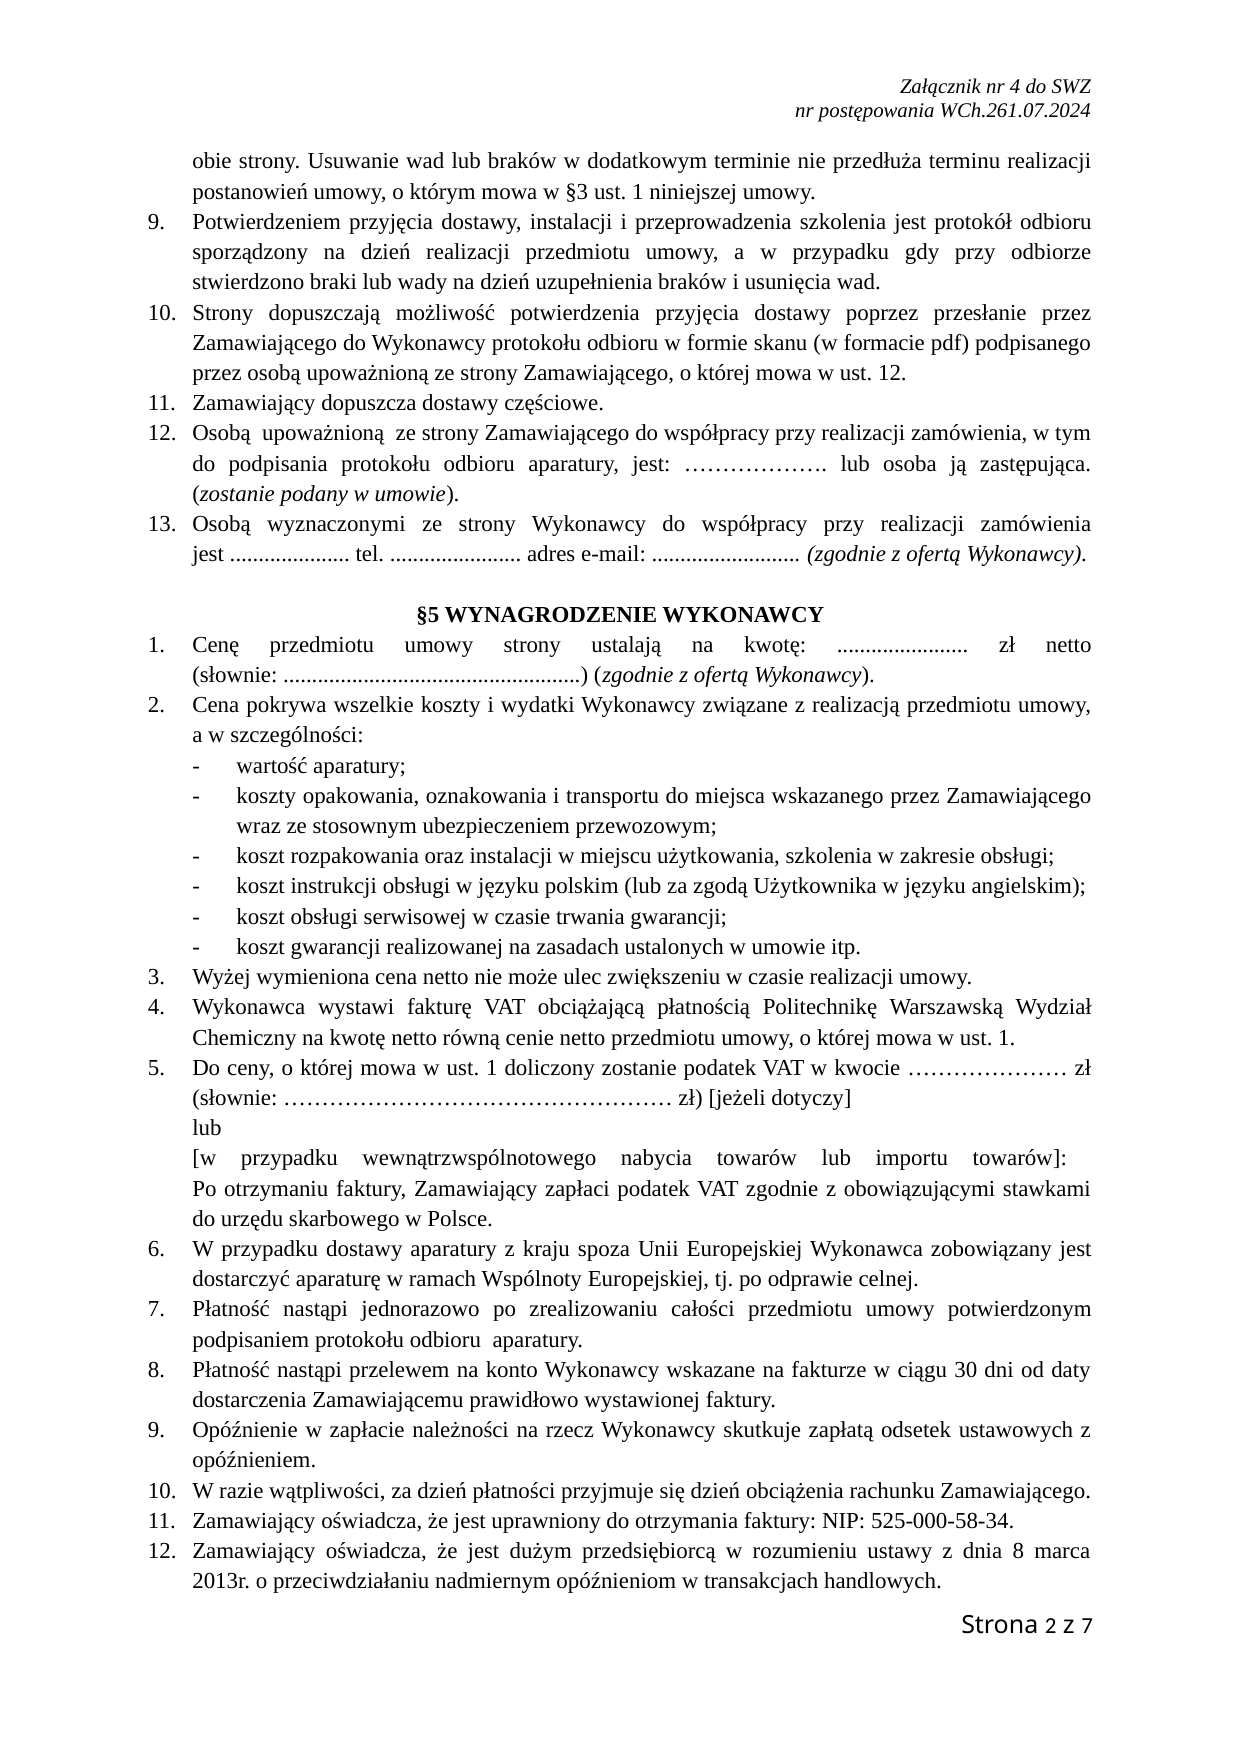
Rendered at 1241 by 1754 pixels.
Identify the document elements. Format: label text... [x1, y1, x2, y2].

list koszty opakowania, oznakowania i transportu do miejsca wskazanego przez Zamawiającego wraz ze stosownym ubezpieczeniem przewozowym; [192, 782, 1093, 838]
list wartość aparatury; [192, 752, 1093, 778]
list Wyżej wymieniona cena netto nie może ulec zwiększeniu w czasie realizacji umowy. [148, 963, 1093, 989]
list W razie wątpliwości, za dzień płatności przyjmuje się dzień obciążenia rachunku Zamawiającego. [148, 1477, 1093, 1503]
list Osobą wyznaczonymi ze strony Wykonawcy do współpracy przy realizacji zamówienia jest ..................... tel. ....................... adres e-mail: .......................... (zgodnie z ofertą Wykonawcy). [148, 510, 1093, 567]
list Cena pokrywa wszelkie koszty i wydatki Wykonawcy związane z realizacją przedmiotu umowy, a w szczególności: [148, 691, 1093, 748]
list obie strony. Usuwanie wad lub braków w dodatkowym terminie nie przedłuża terminu realizacji postanowień umowy, o którym mowa w §3 ust. 1 niniejszej umowy. [148, 148, 1093, 204]
list Zamawiający oświadcza, że jest dużym przedsiębiorcą w rozumieniu ustawy z dnia 8 marca 2013r. o przeciwdziałaniu nadmiernym opóźnieniom w transakcjach handlowych. [148, 1537, 1093, 1594]
list Płatność nastąpi jednorazowo po zrealizowaniu całości przedmiotu umowy potwierdzonym podpisaniem protokołu odbioru aparatury. [148, 1296, 1093, 1352]
list koszt gwarancji realizowanej na zasadach ustalonych w umowie itp. [192, 933, 1093, 959]
list Potwierdzeniem przyjęcia dostawy, instalacji i przeprowadzenia szkolenia jest protokół odbioru sporządzony na dzień realizacji przedmiotu umowy, a w przypadku gdy przy odbiorze stwierdzono braki lub wady na dzień uzupełnienia braków i usunięcia wad. [148, 208, 1093, 295]
list Strony dopuszczają możliwość potwierdzenia przyjęcia dostawy poprzez przesłanie przez Zamawiającego do Wykonawcy protokołu odbioru w formie skanu (w formacie pdf) podpisanego przez osobą upoważnioną ze strony Zamawiającego, o której mowa w ust. 12. [148, 299, 1093, 385]
text §5 WYNAGRODZENIE WYKONAWCY [148, 601, 1093, 627]
list Opóźnienie w zapłacie należności na rzecz Wykonawcy skutkuje zapłatą odsetek ustawowych z opóźnieniem. [148, 1416, 1093, 1473]
list [w przypadku wewnątrzwspólnotowego nabycia towarów lub importu towarów]: Po otrzymaniu faktury, Zamawiający zapłaci podatek VAT zgodnie z obowiązującymi stawkami do urzędu skarbowego w Polsce. [192, 1144, 1093, 1231]
list Wykonawca wystawi fakturę VAT obciążającą płatnością Politechnikę Warszawską Wydział Chemiczny na kwotę netto równą cenie netto przedmiotu umowy, o której mowa w ust. 1. [148, 993, 1093, 1050]
list Cenę przedmiotu umowy strony ustalają na kwotę: ....................... zł netto (słownie: ....................................................) (zgodnie z ofertą Wykonawcy). [148, 631, 1093, 687]
list Płatność nastąpi przelewem na konto Wykonawcy wskazane na fakturze w ciągu 30 dni od daty dostarczenia Zamawiającemu prawidłowo wystawionej faktury. [148, 1356, 1093, 1412]
list W przypadku dostawy aparatury z kraju spoza Unii Europejskiej Wykonawca zobowiązany jest dostarczyć aparaturę w ramach Wspólnoty Europejskiej, tj. po odprawie celnej. [148, 1235, 1093, 1292]
list koszt obsługi serwisowej w czasie trwania gwarancji; [192, 903, 1093, 929]
list Zamawiający dopuszcza dostawy częściowe. [148, 389, 1093, 416]
list Osobą upoważnioną ze strony Zamawiającego do współpracy przy realizacji zamówienia, w tym do podpisania protokołu odbioru aparatury, jest: ………………. lub osoba ją zastępująca. (zostanie podany w umowie). [148, 419, 1093, 506]
list koszt instrukcji obsługi w języku polskim (lub za zgodą Użytkownika w języku angielskim); [192, 873, 1093, 899]
list Do ceny, o której mowa w ust. 1 doliczony zostanie podatek VAT w kwocie ………………… zł (słownie: …………………………………………… zł) [jeżeli dotyczy] [148, 1054, 1093, 1110]
list koszt rozpakowania oraz instalacji w miejscu użytkowania, szkolenia w zakresie obsługi; [192, 842, 1093, 869]
list Zamawiający oświadcza, że jest uprawniony do otrzymania faktury: NIP: 525-000-58-34. [148, 1507, 1093, 1533]
list lub [192, 1114, 1093, 1141]
